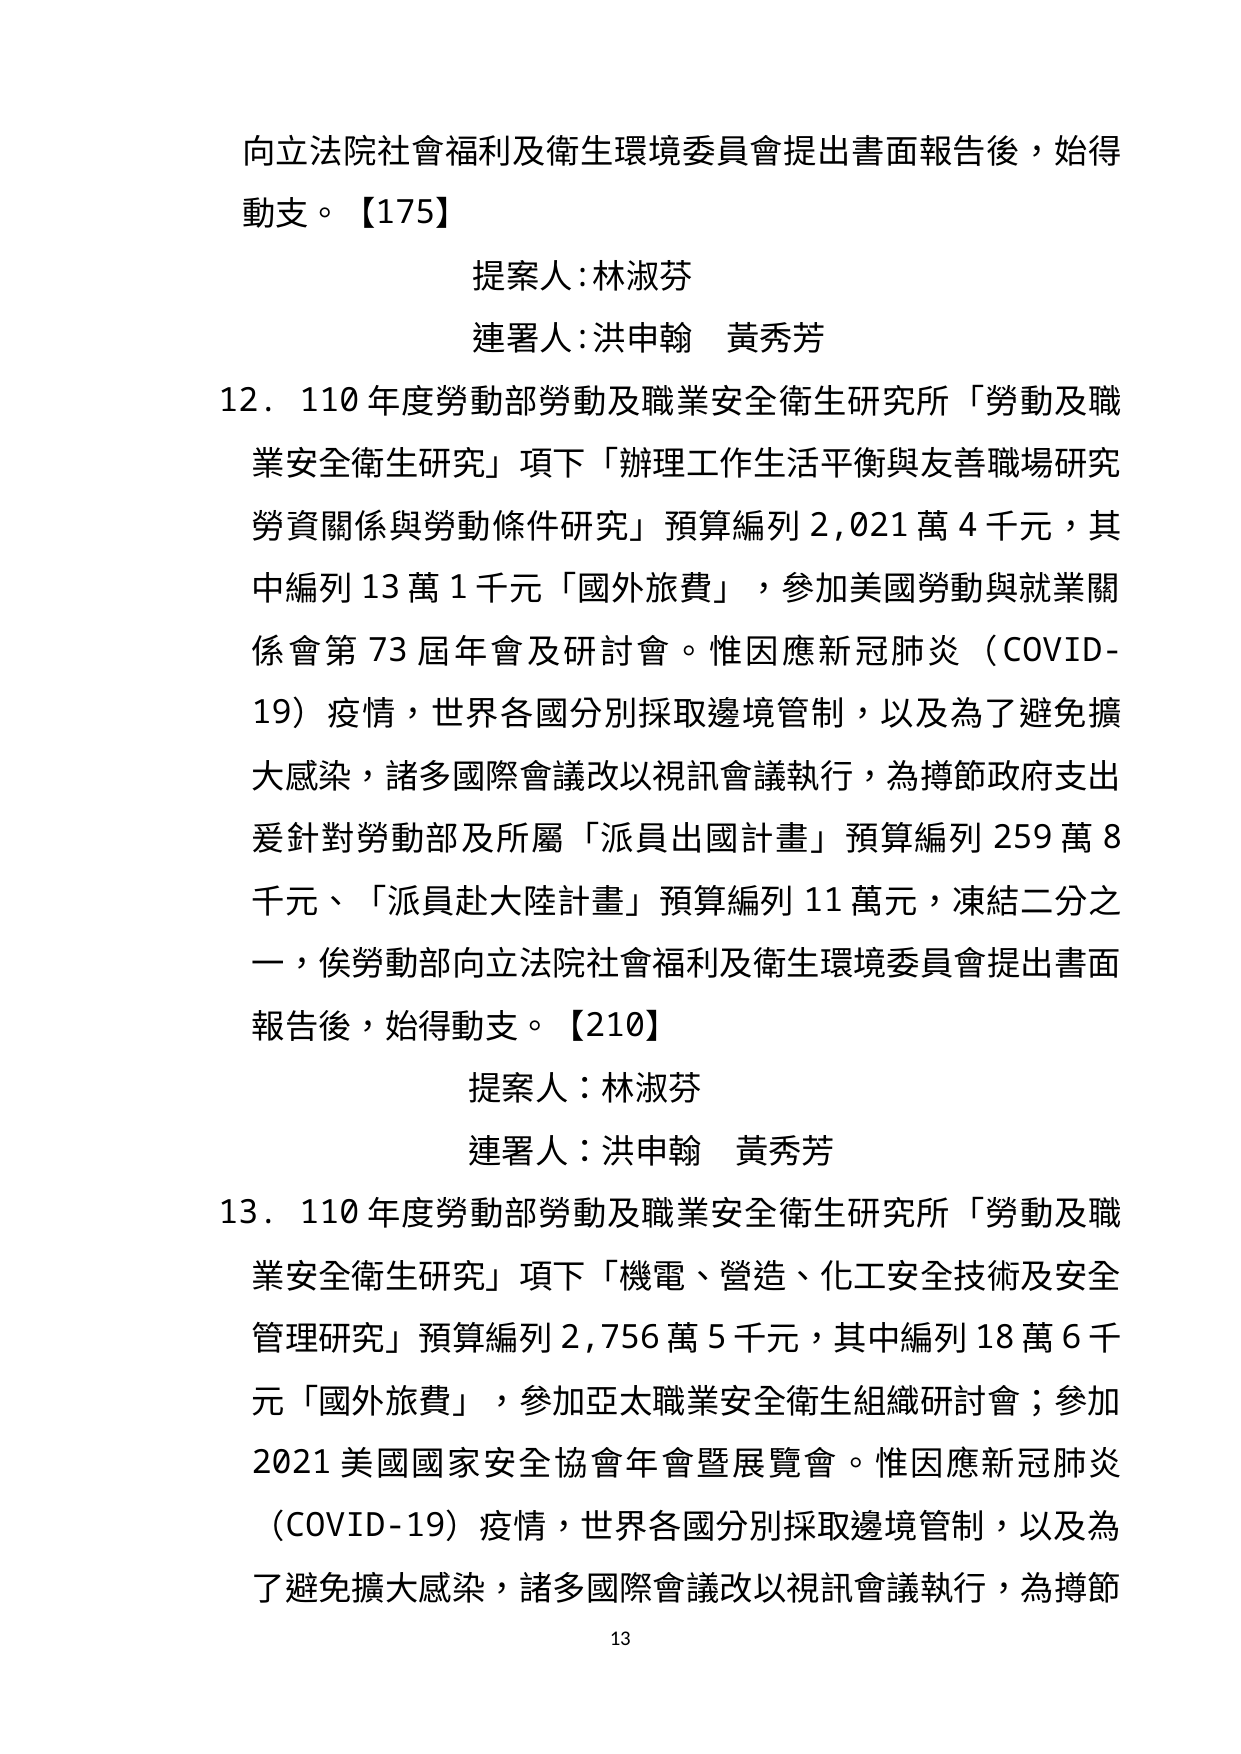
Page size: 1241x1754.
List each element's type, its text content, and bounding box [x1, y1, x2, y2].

text 連署人:洪申翰 黃秀芳 [472, 294, 1122, 357]
text 提案人:林淑芬 [472, 232, 1122, 294]
text 11. 110年度勞動部職業安全衛生署「職業安全衛生業務」預算編列3億9,089萬4千元，其中「強化職業衛生與推動勞工健康服務」、「加強職業傷病通報、補助與重建」各編列國外旅費26萬元、15萬8千元，參加2021年國際職業衛生大會及訪問澳洲工作安全署，以及參加2021年國際工業意外協會年度會議。惟因應新冠肺炎（COVID-19）疫情，世界各國分別採取邊境管制，以及為了避免擴大感染，諸多國際會議改以視訊會議執行，為撙節政府支出，爰針對勞動部及所屬「派員出國計畫」預算編列259萬8千元、「派員赴大陸計畫」預算編列11萬元，凍結二分之一，俟勞動部向立法院社會福利及衛生環境委員會提出書面報告後，始得動支。【175】 [212, 107, 1122, 232]
text 13. 110年度勞動部勞動及職業安全衛生研究所「勞動及職業安全衛生研究」項下「機電、營造、化工安全技術及安全管理研究」預算編列2,756萬5千元，其中編列18萬6千元「國外旅費」，參加亞太職業安全衛生組織研討會；參加2021美國國家安全協會年會暨展覽會。惟因應新冠肺炎（COVID-19）疫情，世界各國分別採取邊境管制，以及為了避免擴大感染，諸多國際會議改以視訊會議執行，為撙節 [218, 1169, 1122, 1607]
text 提案人：林淑芬 [468, 1044, 1122, 1107]
text 連署人：洪申翰 黃秀芳 [468, 1107, 1122, 1169]
text 12. 110年度勞動部勞動及職業安全衛生研究所「勞動及職業安全衛生研究」項下「辦理工作生活平衡與友善職場研究、勞資關係與勞動條件研究」預算編列2,021萬4千元，其中編列13萬1千元「國外旅費」，參加美國勞動與就業關係會第73屆年會及研討會。惟因應新冠肺炎（COVID-19）疫情，世界各國分別採取邊境管制，以及為了避免擴大感染，諸多國際會議改以視訊會議執行，為撙節政府支出，爰針對勞動部及所屬「派員出國計畫」預算編列259萬8千元、「派員赴大陸計畫」預算編列11萬元，凍結二分之一，俟勞動部向立法院社會福利及衛生環境委員會提出書面報告後，始得動支。【210】 [218, 357, 1122, 1044]
